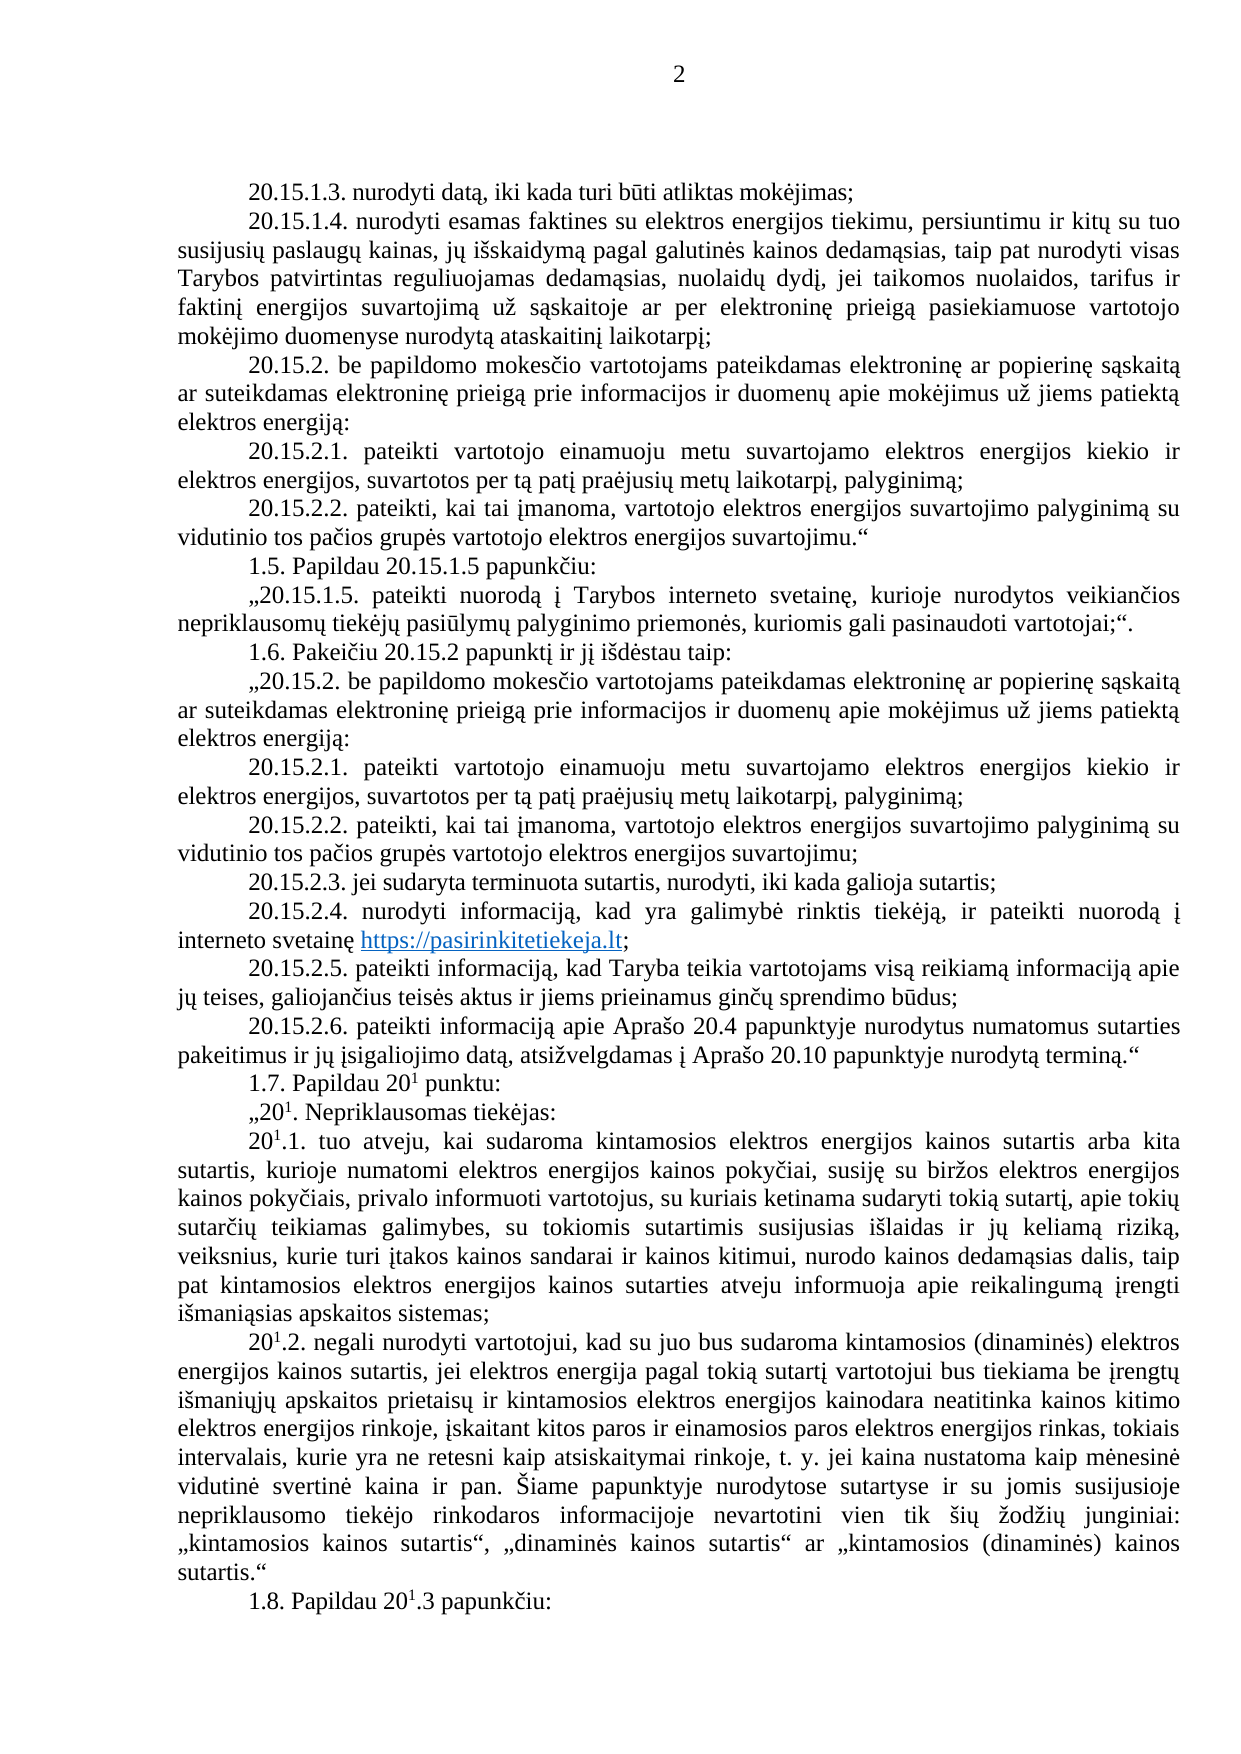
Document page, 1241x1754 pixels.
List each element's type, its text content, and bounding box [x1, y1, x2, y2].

text „201. Nepriklausomas tiekėjas: [177, 1097, 1181, 1126]
text „20.15.1.5. pateikti nuorodą į Tarybos interneto svetainę, kurioje nurodytos veikiančios nepriklausomų tiekėjų pasiūlymų palyginimo priemonės, kuriomis gali pasinaudoti vartotojai;“. [177, 580, 1181, 637]
text 20.15.2.2. pateikti, kai tai įmanoma, vartotojo elektros energijos suvartojimo palyginimą su vidutinio tos pačios grupės vartotojo elektros energijos suvartojimu; [177, 810, 1181, 867]
text 20.15.2.6. pateikti informaciją apie Aprašo 20.4 papunktyje nurodytus numatomus sutarties pakeitimus ir jų įsigaliojimo datą, atsižvelgdamas į Aprašo 20.10 papunktyje nurodytą terminą.“ [177, 1011, 1181, 1068]
text „20.15.2. be papildomo mokesčio vartotojams pateikdamas elektroninę ar popierinę sąskaitą ar suteikdamas elektroninę prieigą prie informacijos ir duomenų apie mokėjimus už jiems patiektą elektros energiją: [177, 666, 1181, 752]
text 20.15.2.5. pateikti informaciją, kad Taryba teikia vartotojams visą reikiamą informaciją apie jų teises, galiojančius teisės aktus ir jiems prieinamus ginčų sprendimo būdus; [177, 953, 1181, 1011]
text 20.15.1.4. nurodyti esamas faktines su elektros energijos tiekimu, persiuntimu ir kitų su tuo susijusių paslaugų kainas, jų išskaidymą pagal galutinės kainos dedamąsias, taip pat nurodyti visas Tarybos patvirtintas reguliuojamas dedamąsias, nuolaidų dydį, jei taikomos nuolaidos, tarifus ir faktinį energijos suvartojimą už sąskaitoje ar per elektroninę prieigą pasiekiamuose vartotojo mokėjimo duomenyse nurodytą ataskaitinį laikotarpį; [177, 206, 1181, 350]
text 20.15.2.3. jei sudaryta terminuota sutartis, nurodyti, iki kada galioja sutartis; [177, 867, 1181, 896]
text 20.15.2.2. pateikti, kai tai įmanoma, vartotojo elektros energijos suvartojimo palyginimą su vidutinio tos pačios grupės vartotojo elektros energijos suvartojimu.“ [177, 493, 1181, 551]
text 20.15.1.3. nurodyti datą, iki kada turi būti atliktas mokėjimas; [177, 177, 1181, 206]
text 20.15.2.1. pateikti vartotojo einamuoju metu suvartojamo elektros energijos kiekio ir elektros energijos, suvartotos per tą patį praėjusių metų laikotarpį, palyginimą; [177, 436, 1181, 493]
text 1.8. Papildau 201.3 papunkčiu: [177, 1586, 1181, 1615]
text 1.5. Papildau 20.15.1.5 papunkčiu: [177, 551, 1181, 580]
text 201.2. negali nurodyti vartotojui, kad su juo bus sudaroma kintamosios (dinaminės) elektros energijos kainos sutartis, jei elektros energija pagal tokią sutartį vartotojui bus tiekiama be įrengtų išmaniųjų apskaitos prietaisų ir kintamosios elektros energijos kainodara neatitinka kainos kitimo elektros energijos rinkoje, įskaitant kitos paros ir einamosios paros elektros energijos rinkas, tokiais intervalais, kurie yra ne retesni kaip atsiskaitymai rinkoje, t. y. jei kaina nustatoma kaip mėnesinė vidutinė svertinė kaina ir pan. Šiame papunktyje nurodytose sutartyse ir su jomis susijusioje nepriklausomo tiekėjo rinkodaros informacijoje nevartotini vien tik šių žodžių junginiai: „kintamosios kainos sutartis“, „dinaminės kainos sutartis“ ar „kintamosios (dinaminės) kainos sutartis.“ [177, 1327, 1181, 1586]
text 20.15.2.4. nurodyti informaciją, kad yra galimybė rinktis tiekėją, ir pateikti nuorodą į interneto svetainę https://pasirinkitetiekeja.lt; [177, 896, 1181, 953]
text 20.15.2.1. pateikti vartotojo einamuoju metu suvartojamo elektros energijos kiekio ir elektros energijos, suvartotos per tą patį praėjusių metų laikotarpį, palyginimą; [177, 752, 1181, 810]
text 20.15.2. be papildomo mokesčio vartotojams pateikdamas elektroninę ar popierinę sąskaitą ar suteikdamas elektroninę prieigą prie informacijos ir duomenų apie mokėjimus už jiems patiektą elektros energiją: [177, 350, 1181, 436]
text 1.6. Pakeičiu 20.15.2 papunktį ir jį išdėstau taip: [177, 637, 1181, 666]
text 201.1. tuo atveju, kai sudaroma kintamosios elektros energijos kainos sutartis arba kita sutartis, kurioje numatomi elektros energijos kainos pokyčiai, susiję su biržos elektros energijos kainos pokyčiais, privalo informuoti vartotojus, su kuriais ketinama sudaryti tokią sutartį, apie tokių sutarčių teikiamas galimybes, su tokiomis sutartimis susijusias išlaidas ir jų keliamą riziką, veiksnius, kurie turi įtakos kainos sandarai ir kainos kitimui, nurodo kainos dedamąsias dalis, taip pat kintamosios elektros energijos kainos sutarties atveju informuoja apie reikalingumą įrengti išmaniąsias apskaitos sistemas; [177, 1126, 1181, 1327]
text 1.7. Papildau 201 punktu: [177, 1068, 1181, 1097]
